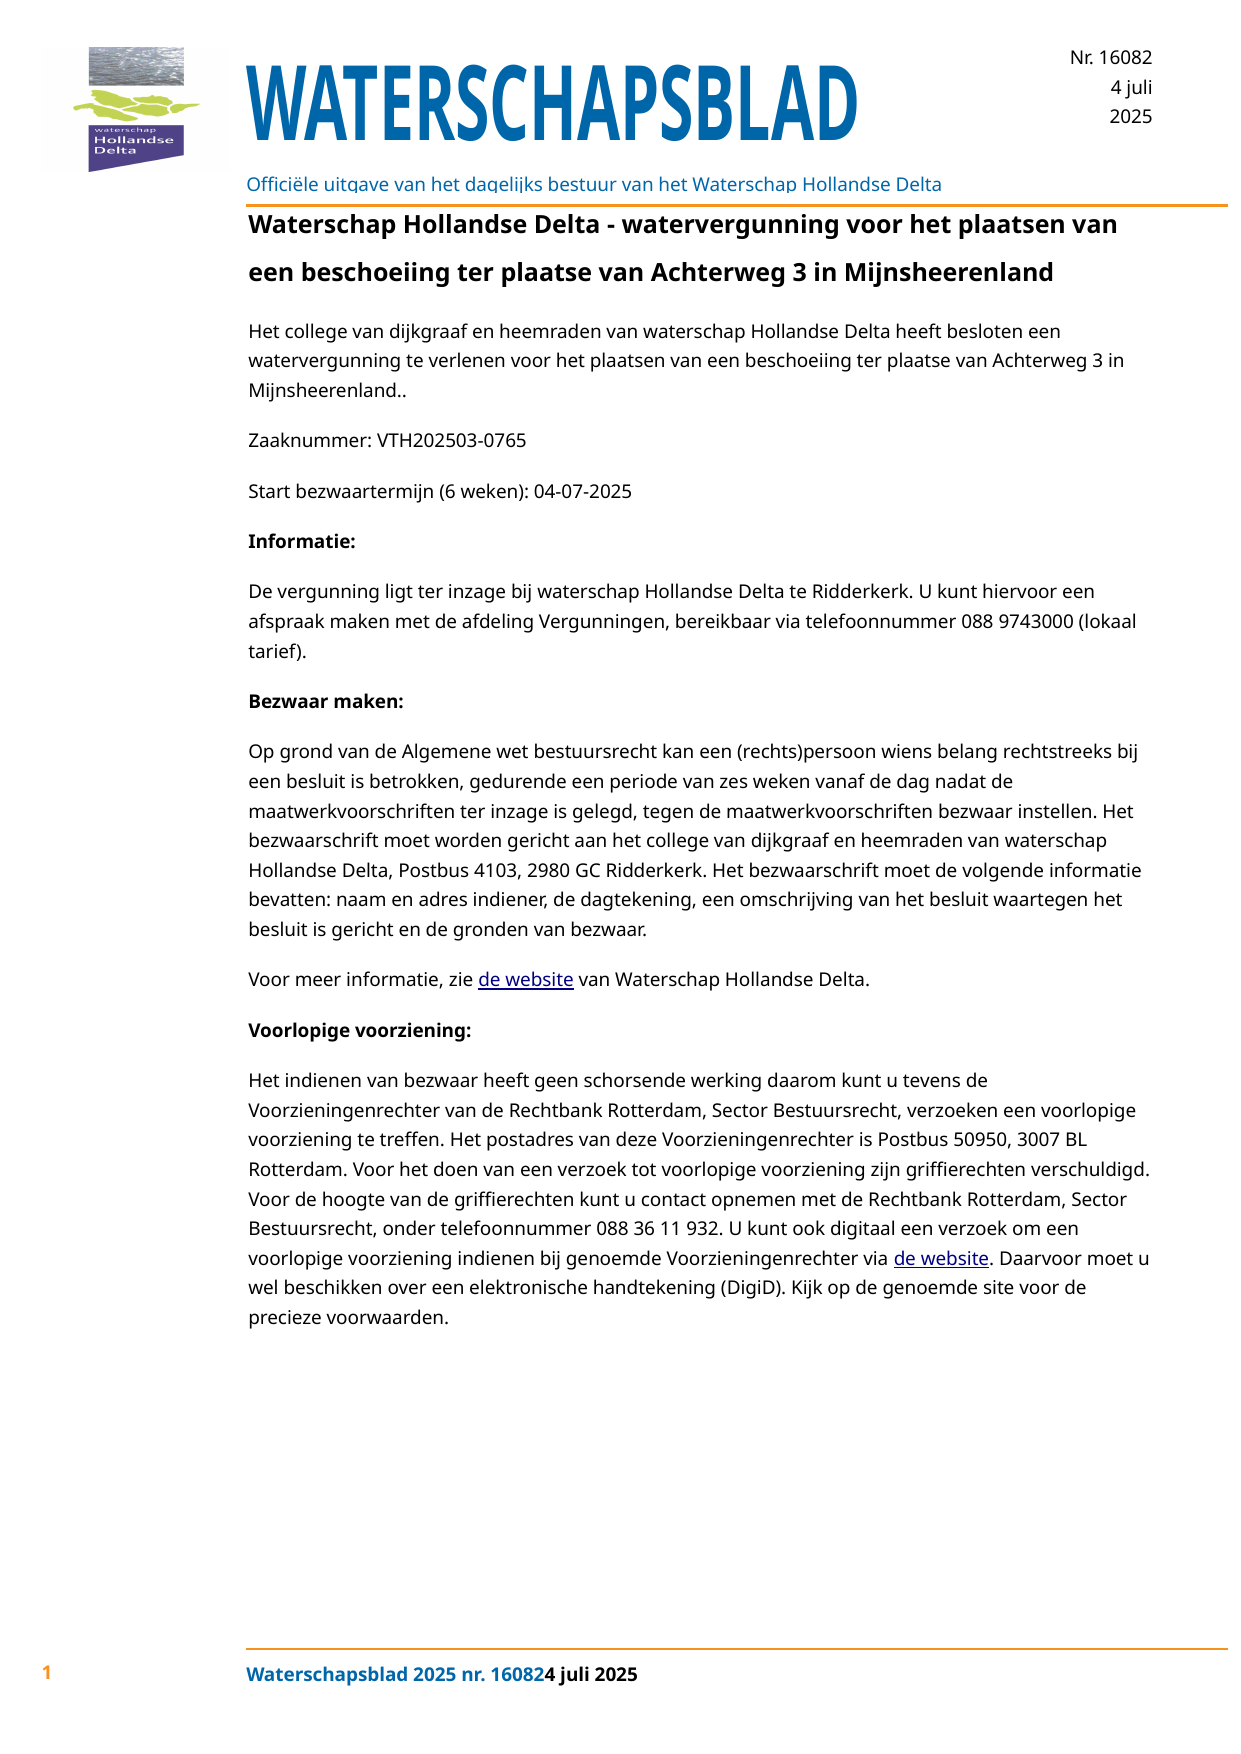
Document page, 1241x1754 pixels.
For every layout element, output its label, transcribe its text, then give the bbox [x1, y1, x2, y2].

text Voorlopige voorziening: [248, 1017, 1152, 1043]
text Het indienen van bezwaar heeft geen schorsende werking daarom kunt u tevens de Voorzieningenrechter van de Rechtbank Rotterdam, Sector Bestuursrecht, verzoeken een voorlopige voorziening te treffen. Het postadres van deze Voorzieningenrechter is Postbus 50950, 3007 BL Rotterdam. Voor het doen van een verzoek tot voorlopige voorziening zijn griffierechten verschuldigd. Voor de hoogte van de griffierechten kunt u contact opnemen met de Rechtbank Rotterdam, Sector Bestuursrecht, onder telefoonnummer 088 36 11 932. U kunt ook digitaal een verzoek om een voorlopige voorziening indienen bij genoemde Voorzieningenrechter via de website. Daarvoor moet u wel beschikken over een elektronische handtekening (DigiD). Kijk op de genoemde site voor de precieze voorwaarden. [248, 1067, 1152, 1330]
text Bezwaar maken: [248, 688, 1152, 714]
text Op grond van de Algemene wet bestuursrecht kan een (rechts)persoon wiens belang rechtstreeks bij een besluit is betrokken, gedurende een periode van zes weken vanaf de dag nadat de maatwerkvoorschriften ter inzage is gelegd, tegen de maatwerkvoorschriften bezwaar instellen. Het bezwaarschrift moet worden gericht aan het college van dijkgraaf en heemraden van waterschap Hollandse Delta, Postbus 4103, 2980 GC Ridderkerk. Het bezwaarschrift moet de volgende informatie bevatten: naam en adres indiener, de dagtekening, een omschrijving van het besluit waartegen het besluit is gericht en de gronden van bezwaar. [248, 739, 1152, 942]
picture [41, 47, 231, 172]
text Het college van dijkgraaf en heemraden van waterschap Hollandse Delta heeft besloten een watervergunning te verlenen voor het plaatsen van een beschoeiing ter plaatse van Achterweg 3 in Mijnsheerenland.. [248, 318, 1152, 403]
text Informatie: [248, 528, 1152, 554]
text Start bezwaartermijn (6 weken): 04-07-2025 [248, 478, 1152, 504]
text Zaaknummer: VTH202503-0765 [248, 427, 1152, 453]
text Voor meer informatie, zie de website van Waterschap Hollandse Delta. [248, 967, 1152, 992]
text De vergunning ligt ter inzage bij waterschap Hollandse Delta te Ridderkerk. U kunt hiervoor een afspraak maken met de afdeling Vergunningen, bereikbaar via telefoonnummer 088 9743000 (lokaal tarief). [248, 579, 1152, 664]
text Waterschap Hollandse Delta - watervergunning voor het plaatsen van een beschoeiing ter plaatse van Achterweg 3 in Mijnsheerenland [248, 207, 1152, 288]
